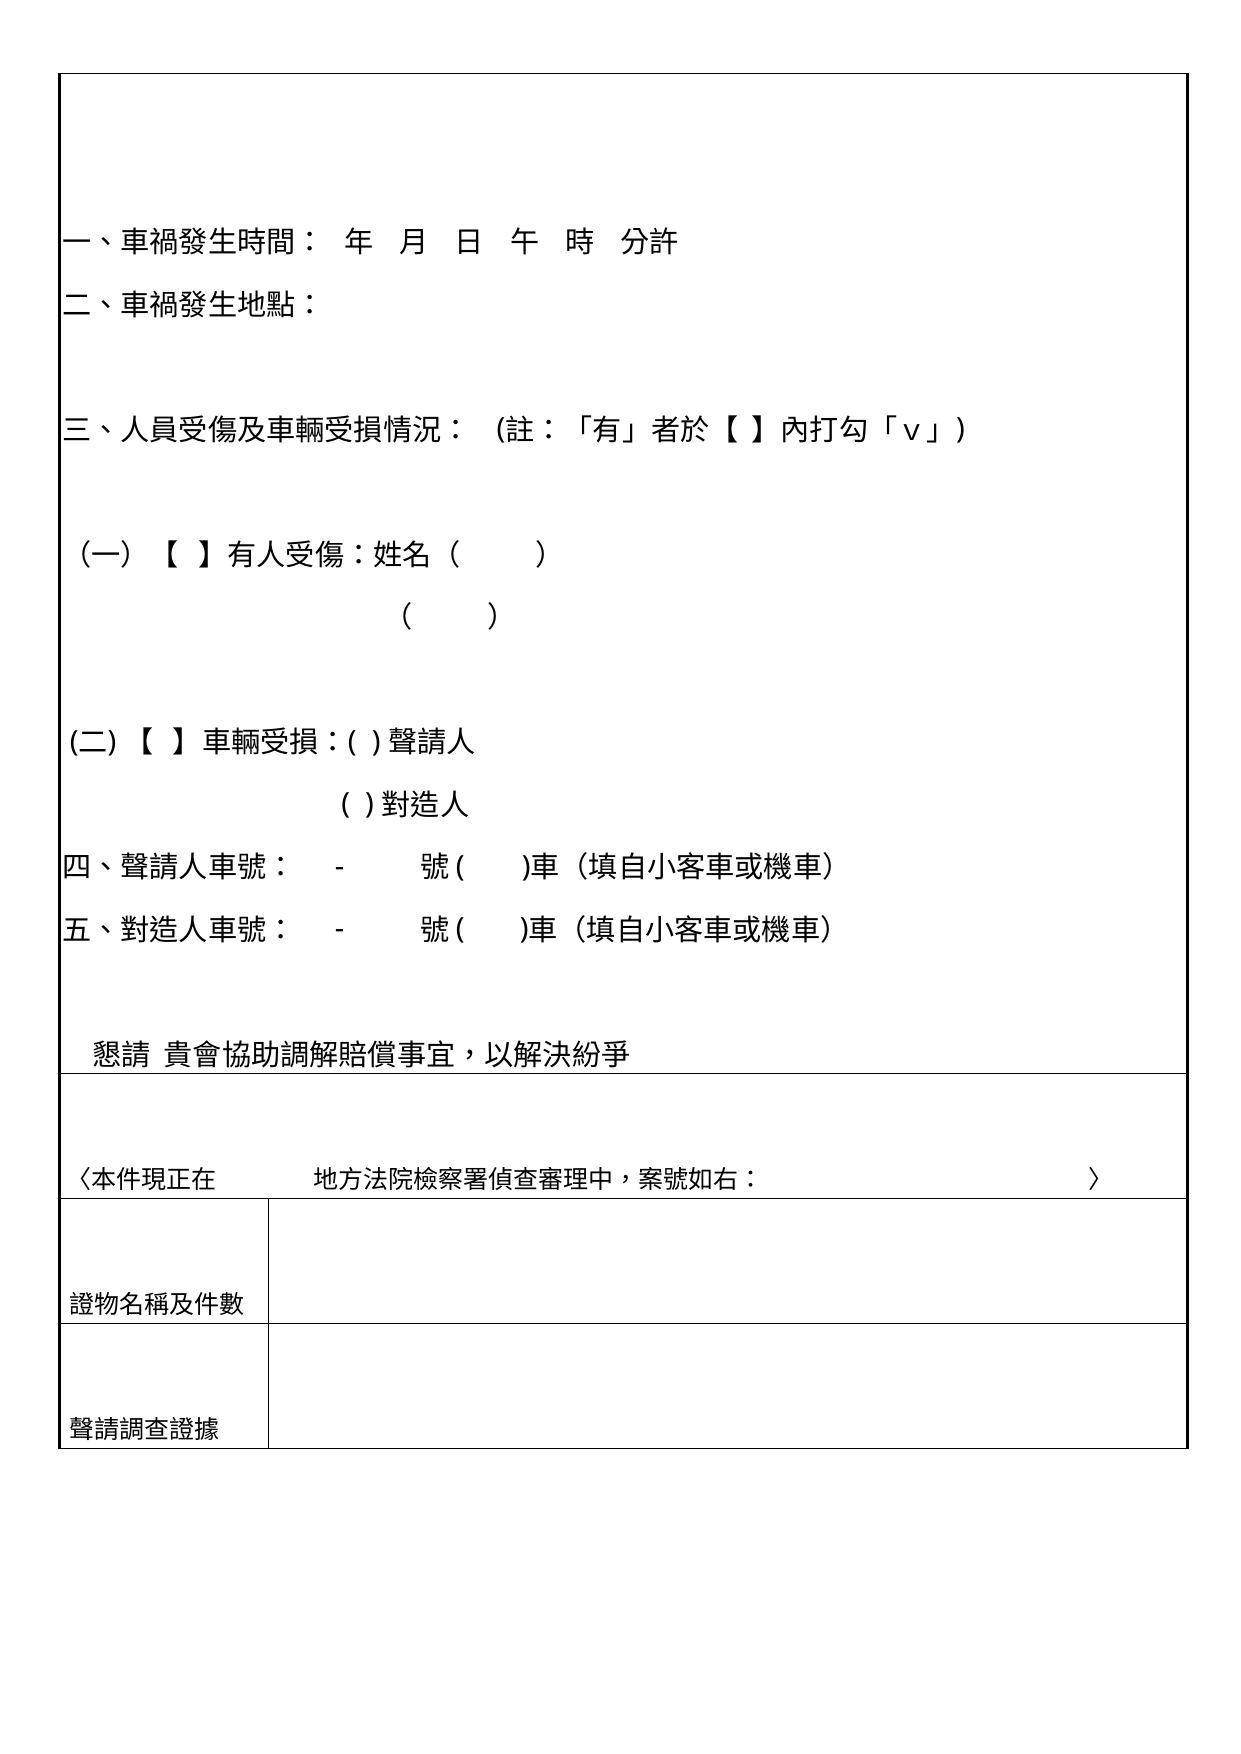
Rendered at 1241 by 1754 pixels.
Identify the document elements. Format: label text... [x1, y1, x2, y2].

table_cell [269, 1199, 1186, 1323]
table_cell 〈本件現正在 地方法院檢察署偵查審理中，案號如右： 〉 [61, 1074, 1186, 1198]
table_cell 聲請調查證據 [61, 1324, 268, 1448]
table_cell 證物名稱及件數 [61, 1199, 268, 1323]
table_cell 一、車禍發生時間： 年 月 日 午 時 分許 二、車禍發生地點： 三、人員受傷及車輛受損情況： (註：「有」者於【 】內打勾「ｖ」) （一）【 】有人受傷：姓名（ ） （ ） (二) 【 】車輛受損：( ) 聲請人 ( ) 對造人 四、聲請人車號： - 號 ( )車（填自小客車或機車） 五、對造人車號： - 號 ( )車（填自小客車或機車） 懇請 貴會協助調解賠償事宜，以解決紛爭 [61, 74, 1186, 1073]
table_cell [269, 1324, 1186, 1448]
